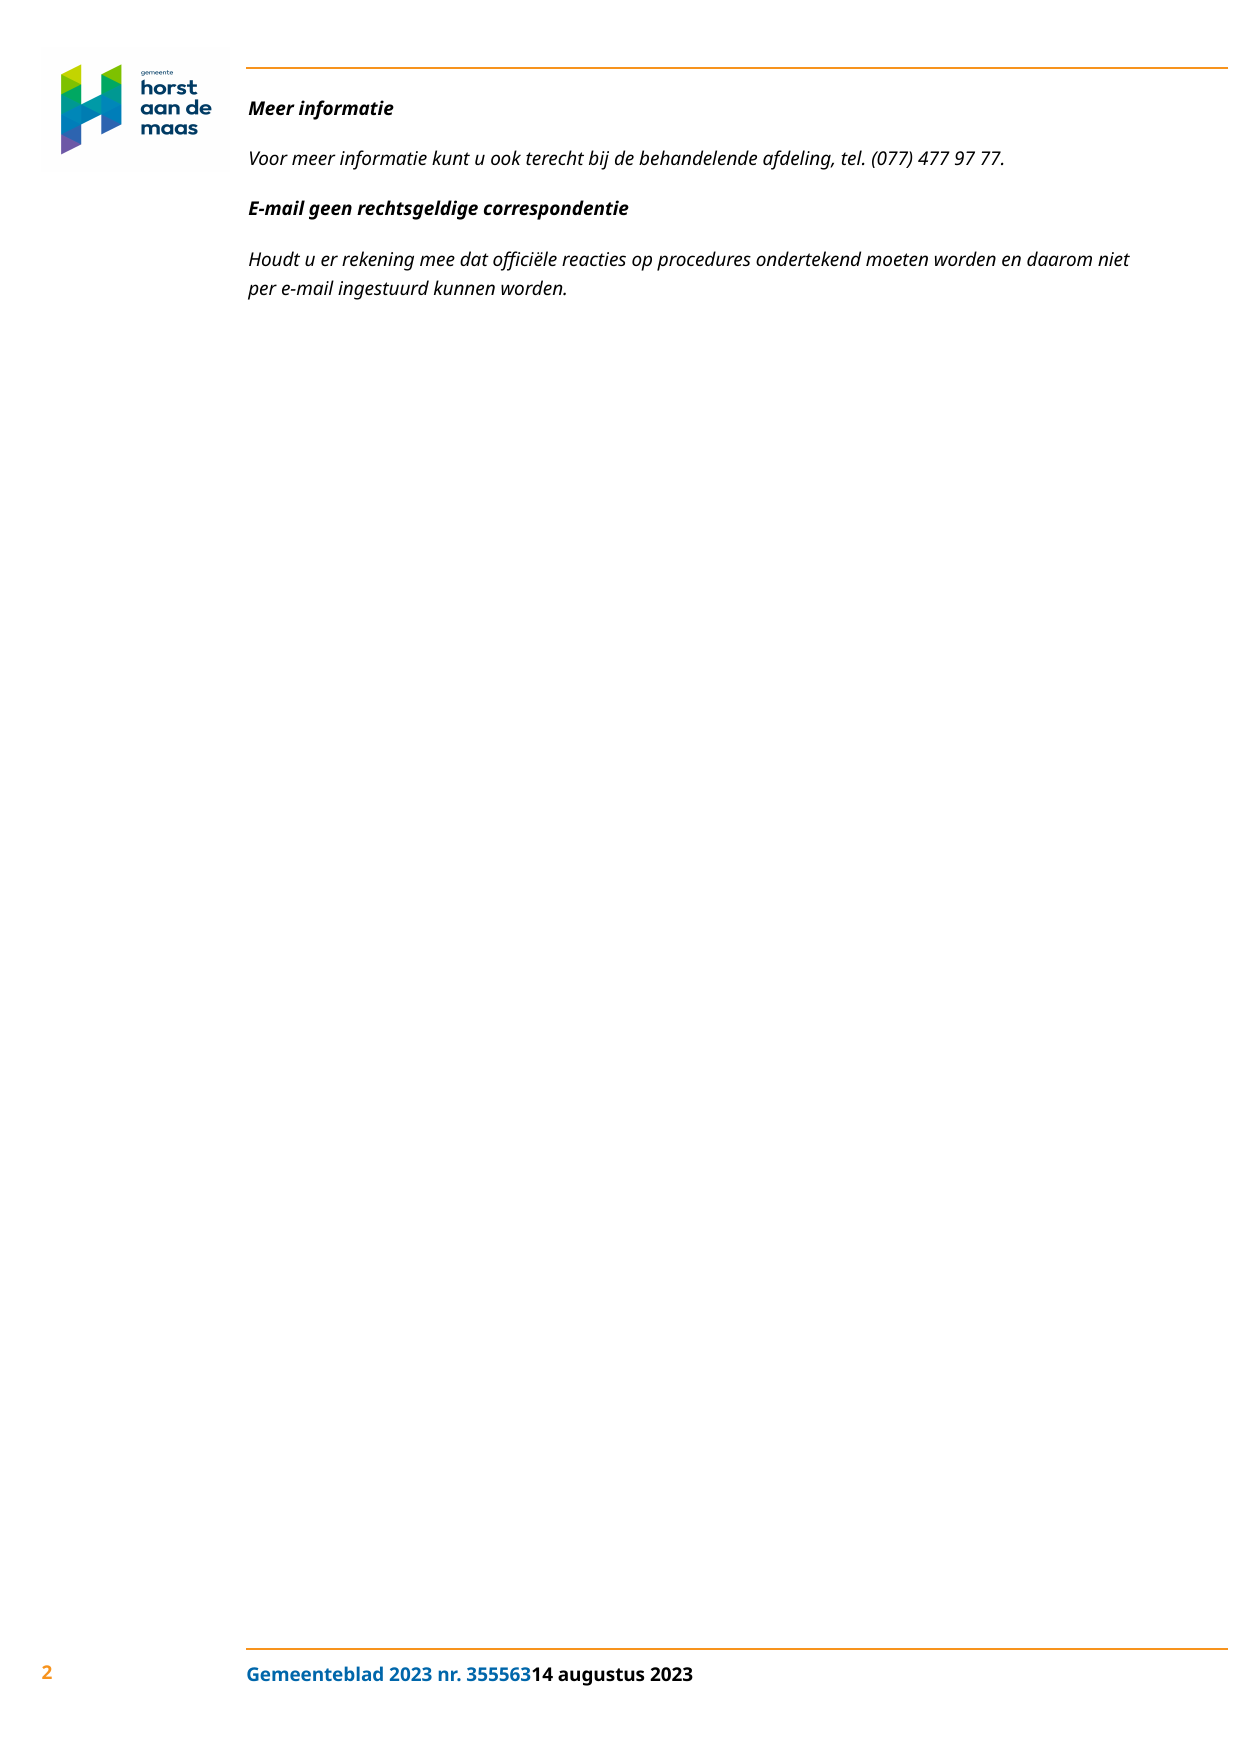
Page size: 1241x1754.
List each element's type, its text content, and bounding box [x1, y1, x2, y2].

text Voor meer informatie kunt u ook terecht bij de behandelende afdeling, tel. (077) 477 97 77. [248, 145, 1152, 171]
text E-mail geen rechtsgeldige correspondentie [248, 196, 1152, 221]
text Houdt u er rekening mee dat officiële reacties op procedures ondertekend moeten worden en daarom niet per e-mail ingestuurd kunnen worden. [248, 246, 1152, 301]
text Meer informatie [248, 95, 1152, 121]
picture [41, 47, 231, 172]
